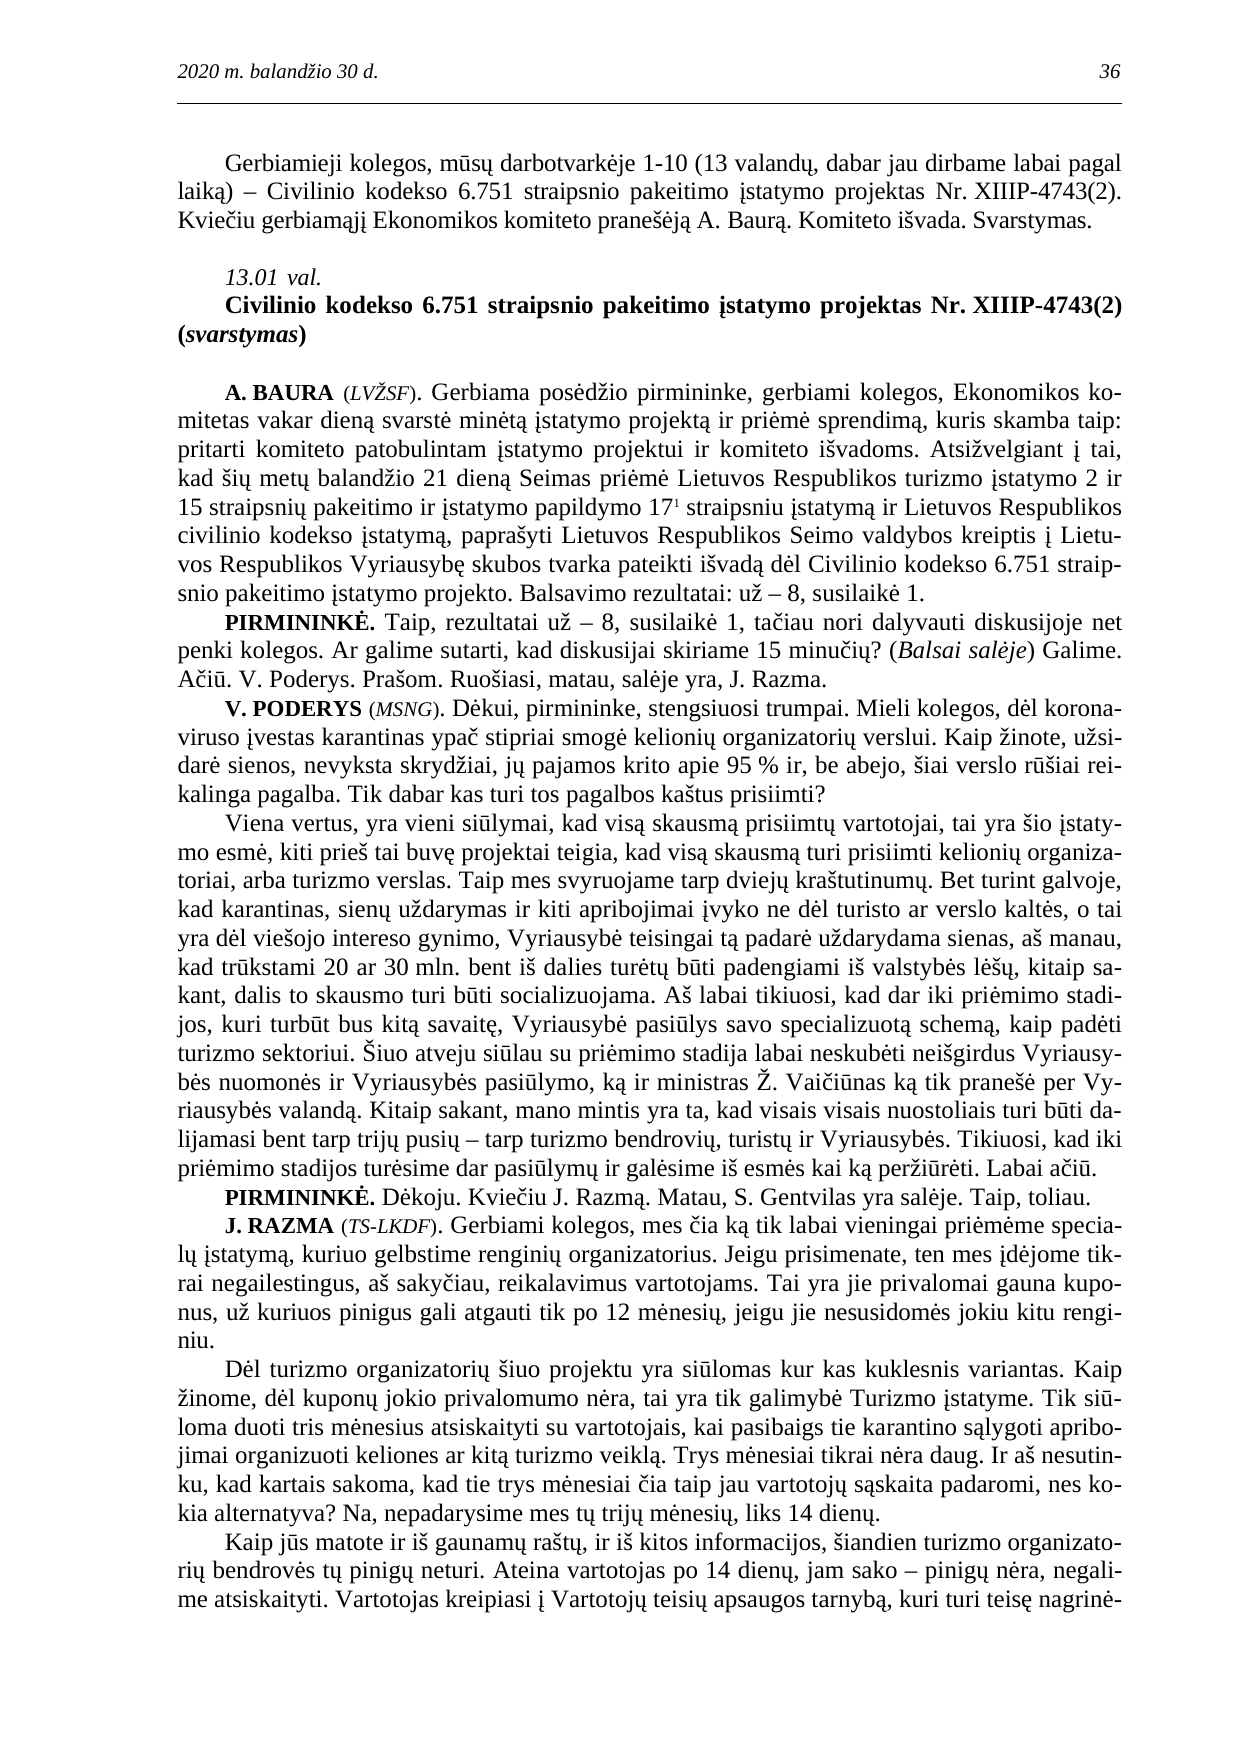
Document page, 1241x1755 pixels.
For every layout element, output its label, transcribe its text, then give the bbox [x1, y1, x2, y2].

text A. BAURA (LVŽSF). Ger­bia­ma po­sė­džio pir­mi­nin­ke, ger­bia­mi ko­le­gos, Eko­no­mi­kos ko­mi­te­tas va­kar die­ną svars­tė mi­nė­tą įsta­ty­mo pro­jek­tą ir pri­ėmė spren­di­mą, ku­ris skam­ba taip: pri­tar­ti ko­mi­te­to pa­to­bu­lin­tam įsta­ty­mo pro­jek­tui ir ko­mi­te­to iš­va­doms. At­si­žvel­giant į tai, kad šių me­tų ba­lan­džio 21 die­ną Sei­mas pri­ėmė Lie­tu­vos Res­pub­li­kos tu­riz­mo įsta­ty­mo 2 ir 15 straips­nių pa­kei­ti­mo ir įsta­ty­mo pa­pil­dy­mo 171 straips­niu įsta­ty­mą ir Lie­tu­vos Res­pub­li­kos ci­vi­li­nio ko­dek­so įsta­ty­mą, pa­pra­šy­ti Lie­tu­vos Res­pub­li­kos Sei­mo val­dy­bos kreip­tis į Lie­tu­vos Res­pub­li­kos Vy­riau­sy­bę sku­bos tvar­ka pa­teik­ti iš­va­dą dėl Ci­vi­li­nio ko­dek­so 6.751 strai­p­s­nio pa­kei­ti­mo įsta­ty­mo pro­jek­to. Bal­sa­vi­mo re­zul­ta­tai: už – 8, su­si­lai­kė 1. [177, 377, 1122, 607]
text Dėl tu­riz­mo or­ga­ni­za­to­rių šiuo pro­jek­tu yra siū­lo­mas kur kas kuk­les­nis va­rian­tas. Kaip ži­no­me, dėl ku­po­nų jo­kio pri­va­lo­mu­mo nė­ra, tai yra tik ga­li­my­bė Tu­riz­mo įsta­ty­me. Tik siū­lo­ma duo­ti tris mė­ne­sius at­si­skai­ty­ti su var­to­to­jais, kai pa­si­baigs tie ka­ran­ti­no są­ly­go­ti ap­ri­bo­ji­mai or­ga­ni­zuo­ti ke­lio­nes ar ki­tą tu­riz­mo veik­lą. Trys mė­ne­siai tik­rai nė­ra daug. Ir aš ne­su­tin­ku, kad kar­tais sa­ko­ma, kad tie trys mė­ne­siai čia taip jau var­to­to­jų są­skai­ta pa­da­ro­mi, nes ko­kia al­ter­na­ty­va? Na, ne­pa­da­ry­si­me mes tų tri­jų mė­ne­sių, liks 14 die­nų. [177, 1354, 1122, 1527]
text Kaip jūs ma­to­te ir iš gau­na­mų raš­tų, ir iš ki­tos in­for­ma­ci­jos, šian­dien tu­riz­mo or­ga­ni­za­to­rių ben­dro­vės tų pi­ni­gų ne­tu­ri. At­ei­na var­to­to­jas po 14 die­nų, jam sa­ko – pi­ni­gų nė­ra, ne­ga­li­me at­si­skai­ty­ti. Var­to­to­jas krei­pia­si į Var­to­to­jų tei­sių ap­sau­gos tar­ny­bą, ku­ri tu­ri tei­sę nag­ri­nė­ [177, 1527, 1122, 1613]
text Ger­bia­mie­ji ko­le­gos, mū­sų dar­bo­tvarkėje 1-10 (13 va­lan­dų, da­bar jau dir­ba­me la­bai pa­gal lai­ką) – Ci­vi­li­nio ko­dek­so 6.751 straips­nio pa­kei­ti­mo įsta­ty­mo pro­jek­tas Nr. XIIIP-4743(2). Kvie­čiu ger­bia­mą­jį Eko­no­mi­kos ko­mi­te­to pra­ne­šė­ją A. Bau­rą. Ko­mi­te­to iš­va­da. Svars­ty­mas. [177, 148, 1122, 234]
text Vie­na ver­tus, yra vie­ni siū­ly­mai, kad vi­są skaus­mą pri­si­im­tų var­to­to­jai, tai yra šio įsta­ty­mo es­mė, ki­ti prieš tai bu­vę pro­jek­tai tei­gia, kad vi­są skaus­mą tu­ri pri­si­im­ti ke­lio­nių or­ga­ni­za­to­riai, ar­ba tu­riz­mo ver­slas. Taip mes svy­ruo­ja­me tarp dvie­jų kraš­tu­ti­nu­mų. Bet tu­rint gal­vo­je, kad ka­ran­ti­nas, sie­nų už­da­ry­mas ir ki­ti ap­ri­bo­ji­mai įvy­ko ne dėl tu­ris­to ar ver­slo kal­tės, o tai yra dėl vie­šo­jo in­te­re­so gy­ni­mo, Vy­riau­sy­bė tei­sin­gai tą pa­da­rė už­da­ry­da­ma sie­nas, aš ma­nau, kad trūks­ta­mi 20 ar 30 mln. bent iš da­lies tu­rė­tų bū­ti pa­den­gia­mi iš vals­ty­bės lė­šų, ki­taip sa­kant, da­lis to skaus­mo tu­ri bū­ti so­cia­li­zuo­ja­ma. Aš la­bai ti­kiuo­si, kad dar iki pri­ėmi­mo sta­di­jos, ku­ri tur­būt bus ki­tą sa­vai­tę, Vy­riau­sy­bė pa­siū­lys sa­vo spe­cia­li­zuo­tą sche­mą, kaip pa­dė­ti tu­riz­mo sek­to­riui. Šiuo at­ve­ju siū­lau su pri­ėmi­mo sta­di­ja la­bai ne­sku­bė­ti ne­iš­gir­dus Vy­riau­sy­bės nuo­mo­nės ir Vy­riau­sy­bės pa­siū­ly­mo, ką ir mi­nist­ras Ž. Vai­čiū­nas ką tik pra­ne­šė per Vy­riau­sy­bės va­lan­dą. Ki­taip sa­kant, ma­no min­tis yra ta, kad vi­sais vi­sais nuos­to­liais tu­ri bū­ti da­li­ja­ma­si bent tarp tri­jų pu­sių – tarp tu­riz­mo ben­dro­vių, tu­ris­tų ir Vy­riau­sy­bės. Ti­kiuo­si, kad iki pri­ėmi­mo sta­di­jos tu­rė­si­me dar pa­siū­ly­mų ir ga­lė­si­me iš es­mės kai ką per­žiū­rė­ti. La­bai ačiū. [177, 808, 1122, 1182]
text V. PODERYS (MSNG). Dė­kui, pir­mi­nin­ke, steng­siuo­si trum­pai. Mie­li ko­le­gos, dėl ko­ro­na­vi­ru­so įves­tas ka­ran­ti­nas ypač stip­riai smo­gė ke­lio­nių or­ga­ni­za­to­rių ver­slui. Kaip ži­no­te, už­si­da­rė sie­nos, ne­vyks­ta skry­džiai, jų pa­ja­mos kri­to apie 95 % ir, be abe­jo, šiai ver­slo rū­šiai rei­ka­lin­ga pa­gal­ba. Tik da­bar kas tu­ri tos pa­gal­bos kaš­tus pri­si­im­ti? [177, 693, 1122, 808]
text PIRMININKĖ. Dė­ko­ju. Kvie­čiu J. Raz­mą. Ma­tau, S. Gent­vi­las yra sa­lė­je. Taip, to­liau. [177, 1182, 1122, 1210]
text 13.01 val. [224, 263, 1122, 290]
text J. RAZMA (TS-LKDF). Ger­bia­mi ko­le­gos, mes čia ką tik la­bai vie­nin­gai pri­ėmė­me spe­cia­lų įsta­ty­mą, ku­riuo gelbs­ti­me ren­gi­nių or­ga­ni­za­to­rius. Jei­gu pri­si­me­na­te, ten mes įdė­jo­me tik­rai ne­gai­les­tin­gus, aš sa­ky­čiau, rei­ka­la­vi­mus var­to­to­jams. Tai yra jie pri­va­lo­mai gau­na ku­po­nus, už ku­riuos pi­ni­gus ga­li at­gau­ti tik po 12 mė­ne­sių, jei­gu jie ne­su­si­do­mės jo­kiu ki­tu ren­gi­niu. [177, 1210, 1122, 1354]
text PIRMININKĖ. Taip, re­zul­ta­tai už – 8, su­si­lai­kė 1, ta­čiau no­ri da­ly­vau­ti dis­ku­si­jo­je net pen­ki ko­le­gos. Ar ga­li­me su­tar­ti, kad dis­ku­si­jai ski­ria­me 15 mi­nu­čių? (Bal­sai sa­lė­je) Ga­li­me. Ačiū. V. Po­de­rys. Pra­šom. Ruo­šia­si, ma­tau, sa­lė­je yra, J. Raz­ma. [177, 607, 1122, 693]
text Ci­vi­li­nio ko­dek­so 6.751 straips­nio pa­kei­ti­mo įsta­ty­mo pro­jek­tas Nr. XIIIP-4743(2) (svars­ty­mas) [177, 290, 1122, 348]
